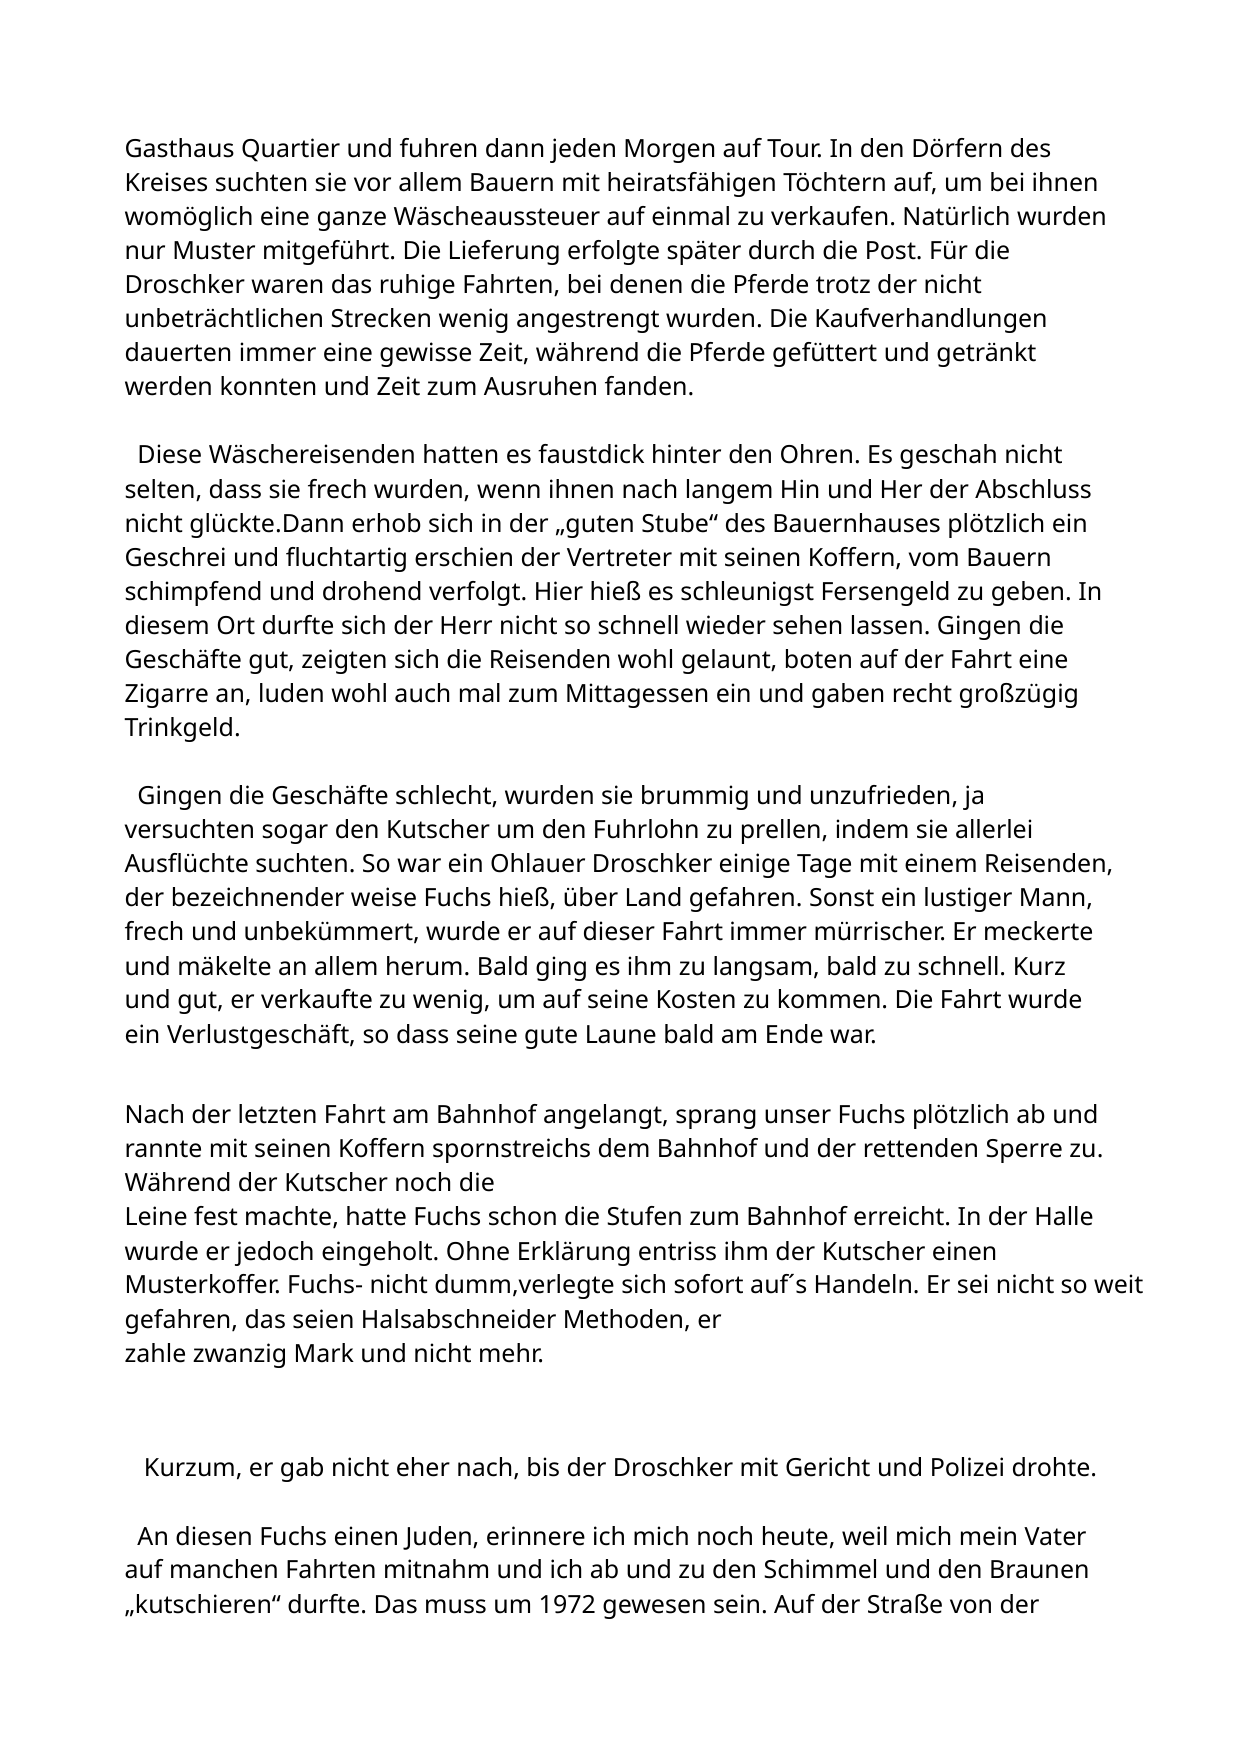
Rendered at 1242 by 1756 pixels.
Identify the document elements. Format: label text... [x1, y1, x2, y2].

text An diesen Fuchs einen Juden, erinnere ich mich noch heute, weil mich mein Vater auf manchen Fahrten mitnahm und ich ab und zu den Schimmel und den Braunen „kutschieren“ durfte. Das muss um 1972 gewesen sein. Auf der Straße von der [118, 1518, 1123, 1627]
text Nach der letzten Fahrt am Bahnhof angelangt, sprang unser Fuchs plötzlich ab und rannte mit seinen Koffern spornstreichs dem Bahnhof und der rettenden Sperre zu. Während der Kutscher noch die [118, 1091, 1157, 1199]
text Gingen die Geschäfte schlecht, wurden sie brummig und unzufrieden, ja versuchten sogar den Kutscher um den Fuhrlohn zu prellen, indem sie allerlei Ausflüchte suchten. So war ein Ohlauer Droschker einige Tage mit einem Reisenden, der bezeichnender weise Fuchs hieß, über Land gefahren. Sonst ein lustiger Mann, frech und unbekümmert, wurde er auf dieser Fahrt immer mürrischer. Er meckerte und mäkelte an allem herum. Bald ging es ihm zu langsam, bald zu schnell. Kurz und gut, er verkaufte zu wenig, um auf seine Kosten zu kommen. Die Fahrt wurde ein Verlustgeschäft, so dass seine gute Laune bald am Ende war. [118, 778, 1123, 1050]
text Gasthaus Quartier und fuhren dann jeden Morgen auf Tour. In den Dörfern des Kreises suchten sie vor allem Bauern mit heiratsfähigen Töchtern auf, um bei ihnen womöglich eine ganze Wäscheaussteuer auf einmal zu verkaufen. Natürlich wurden nur Muster mitgeführt. Die Lieferung erfolgte später durch die Post. Für die Droschker waren das ruhige Fahrten, bei denen die Pferde trotz der nicht unbeträchtlichen Strecken wenig angestrengt wurden. Die Kaufverhandlungen dauerten immer eine gewisse Zeit, während die Pferde gefüttert und getränkt werden konnten und Zeit zum Ausruhen fanden. [118, 124, 1123, 403]
text Leine fest machte, hatte Fuchs schon die Stufen zum Bahnhof erreicht. In der Halle wurde er jedoch eingeholt. Ohne Erklärung entriss ihm der Kutscher einen Musterkoffer. Fuchs- nicht dumm,verlegte sich sofort auf´s Handeln. Er sei nicht so weit gefahren, das seien Halsabschneider Methoden, er [118, 1199, 1157, 1335]
text Diese Wäschereisenden hatten es faustdick hinter den Ohren. Es geschah nicht selten, dass sie frech wurden, wenn ihnen nach langem Hin und Her der Abschluss nicht glückte.Dann erhob sich in der „guten Stube“ des Bauernhauses plötzlich ein Geschrei und fluchtartig erschien der Vertreter mit seinen Koffern, vom Bauern schimpfend und drohend verfolgt. Hier hieß es schleunigst Fersengeld zu geben. In diesem Ort durfte sich der Herr nicht so schnell wieder sehen lassen. Gingen die Geschäfte gut, zeigten sich die Reisenden wohl gelaunt, boten auf der Fahrt eine Zigarre an, luden wohl auch mal zum Mittagessen ein und gaben recht großzügig Trinkgeld. [118, 437, 1123, 744]
text Kurzum, er gab nicht eher nach, bis der Droschker mit Gericht und Polizei drohte. [118, 1450, 1123, 1484]
text zahle zwanzig Mark und nicht mehr. [118, 1335, 1157, 1376]
